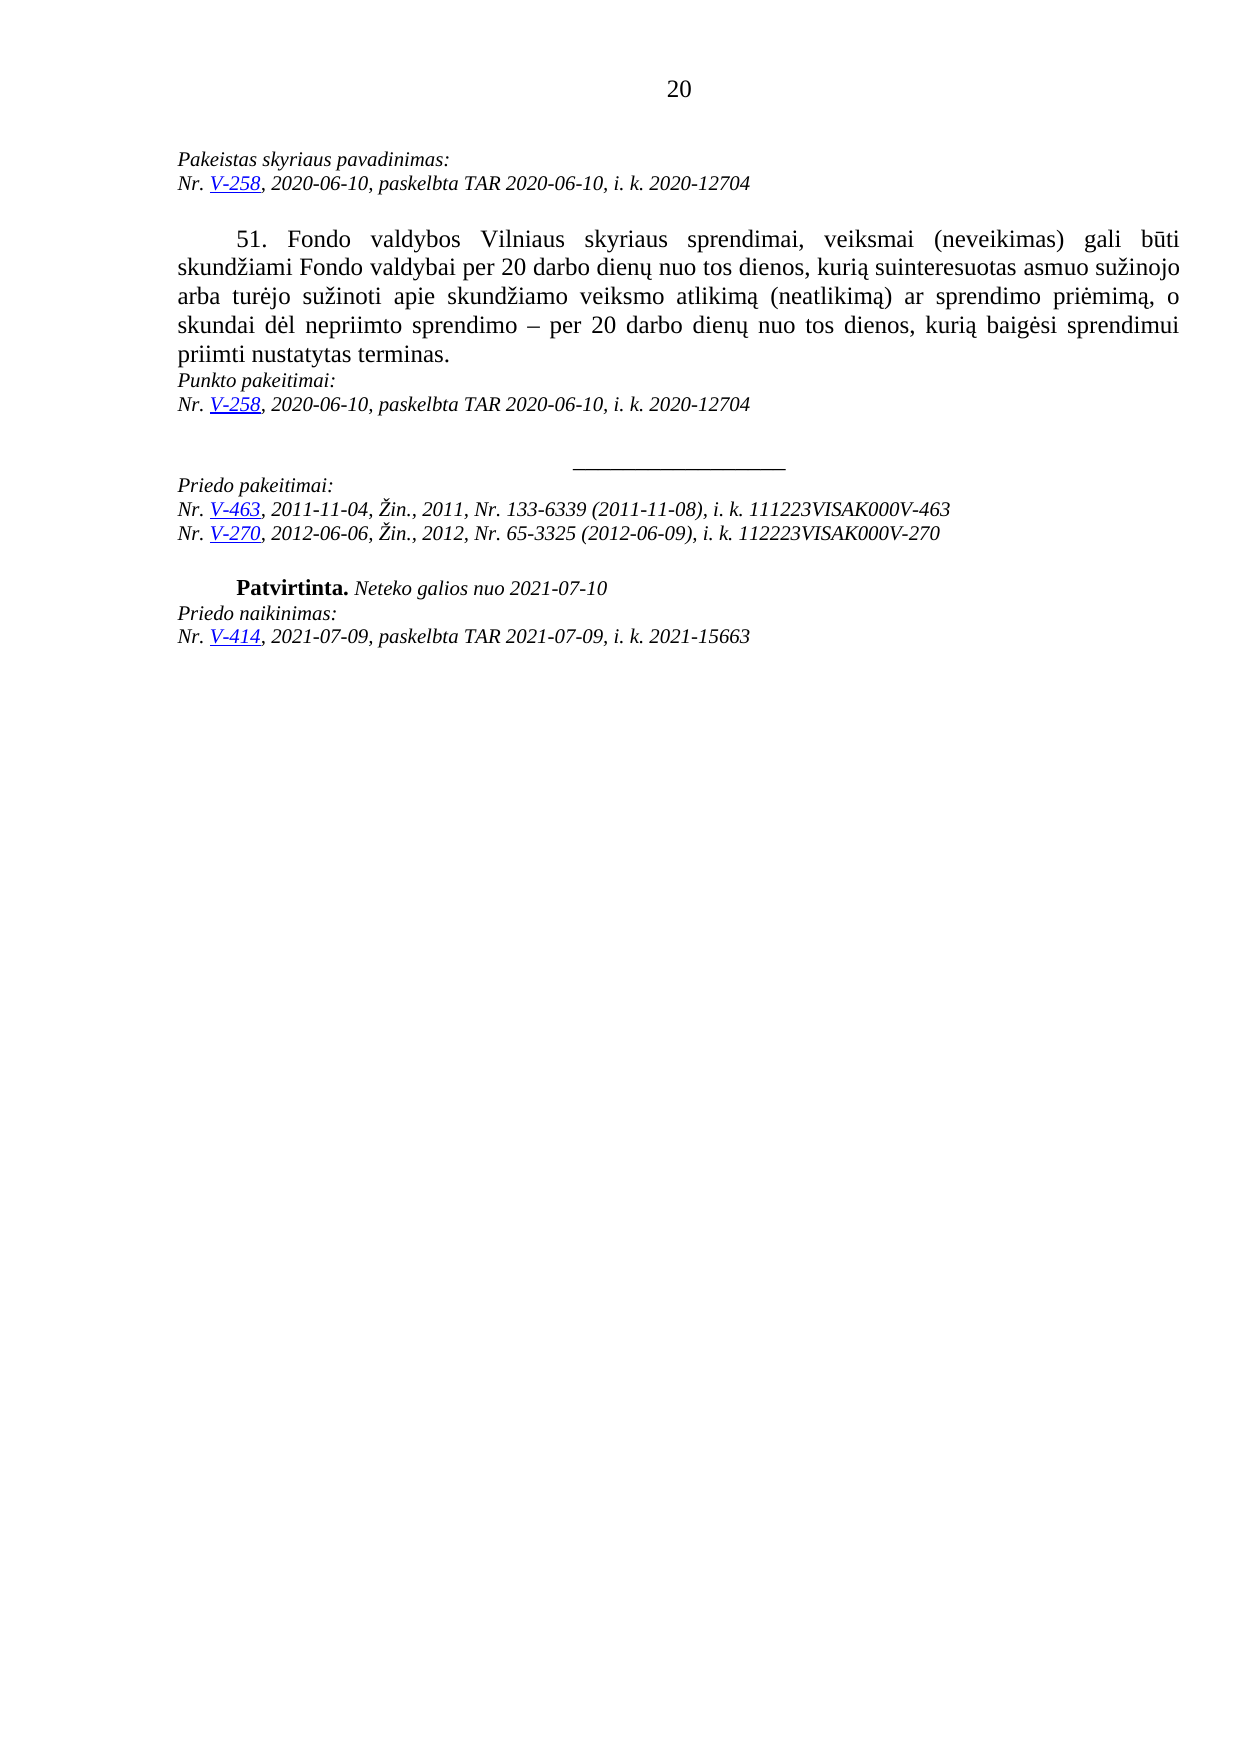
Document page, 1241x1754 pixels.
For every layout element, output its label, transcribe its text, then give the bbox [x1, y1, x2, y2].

text Nr. V-414, 2021-07-09, paskelbta TAR 2021-07-09, i. k. 2021-15663 [177, 624, 1181, 648]
text Patvirtinta. Neteko galios nuo 2021-07-10 [177, 574, 1181, 600]
text Pakeistas skyriaus pavadinimas: [177, 147, 1181, 171]
text Priedo pakeitimai: [177, 473, 1181, 497]
text Nr. V-258, 2020-06-10, paskelbta TAR 2020-06-10, i. k. 2020-12704 [177, 171, 1181, 195]
text Priedo naikinimas: [177, 600, 1181, 624]
text Nr. V-463, 2011-11-04, Žin., 2011, Nr. 133-6339 (2011-11-08), i. k. 111223VISAK000V-463 [177, 497, 1181, 521]
text _________________ [177, 444, 1181, 473]
text 51. Fondo valdybos Vilniaus skyriaus sprendimai, veiksmai (neveikimas) gali būti skundžiami Fondo valdybai per 20 darbo dienų nuo tos dienos, kurią suinteresuotas asmuo sužinojo arba turėjo sužinoti apie skundžiamo veiksmo atlikimą (neatlikimą) ar sprendimo priėmimą, o skundai dėl nepriimto sprendimo – per 20 darbo dienų nuo tos dienos, kurią baigėsi sprendimui priimti nustatytas terminas. [177, 224, 1181, 367]
text Punkto pakeitimai: [177, 367, 1181, 392]
text Nr. V-270, 2012-06-06, Žin., 2012, Nr. 65-3325 (2012-06-09), i. k. 112223VISAK000V-270 [177, 521, 1181, 545]
text Nr. V-258, 2020-06-10, paskelbta TAR 2020-06-10, i. k. 2020-12704 [177, 392, 1181, 416]
